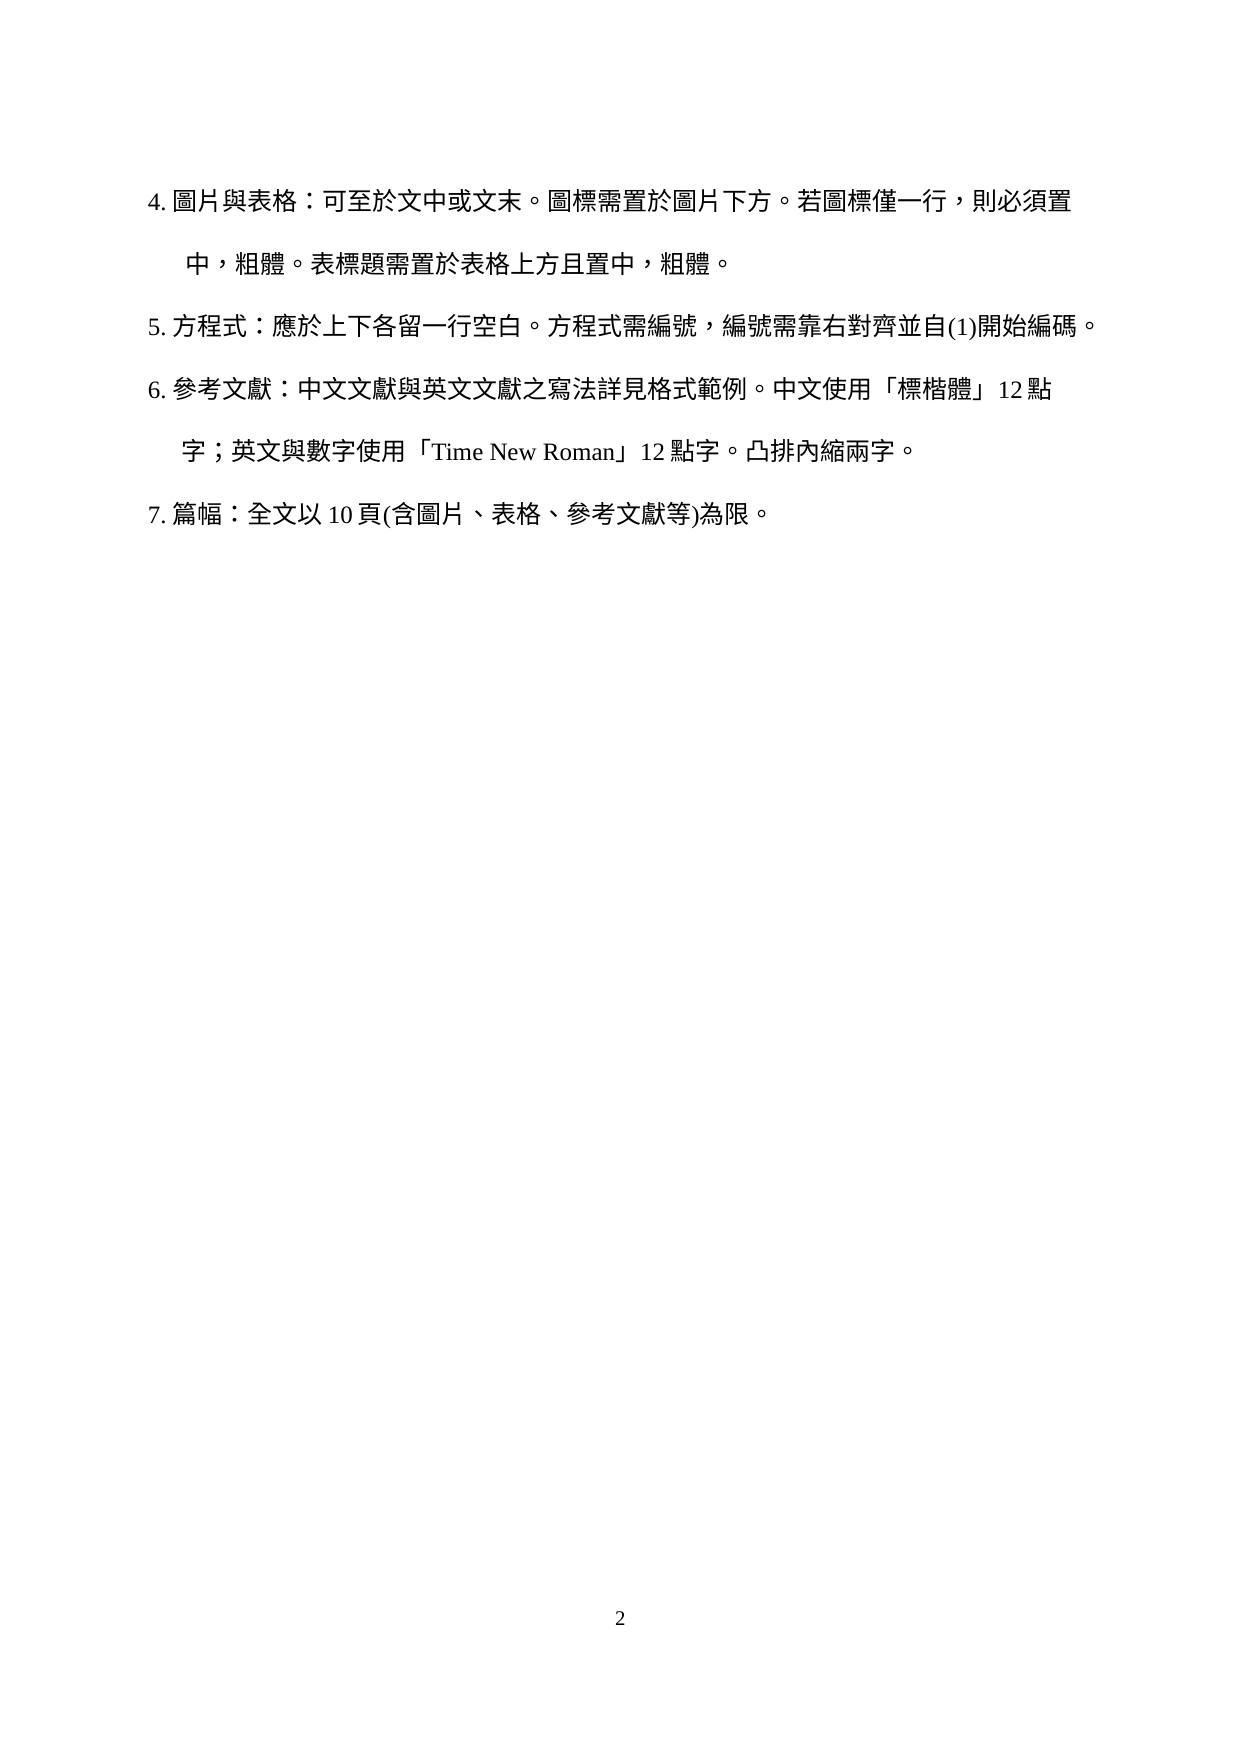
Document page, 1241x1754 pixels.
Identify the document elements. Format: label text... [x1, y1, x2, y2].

text 7. 篇幅：全文以10頁(含圖片、表格、參考文獻等)為限。 [148, 471, 1092, 533]
text 字；英文與數字使用「Time New Roman」12點字。凸排內縮兩字。 [148, 408, 1092, 471]
text 4. 圖片與表格：可至於文中或文末。圖標需置於圖片下方。若圖標僅一行，則必須置中，粗體。表標題需置於表格上方且置中，粗體。 [148, 158, 1092, 283]
text 6. 參考文獻：中文文獻與英文文獻之寫法詳見格式範例。中文使用「標楷體」12點 [148, 346, 1092, 408]
text 5. 方程式：應於上下各留一行空白。方程式需編號，編號需靠右對齊並自(1)開始編碼。 [148, 283, 1092, 346]
